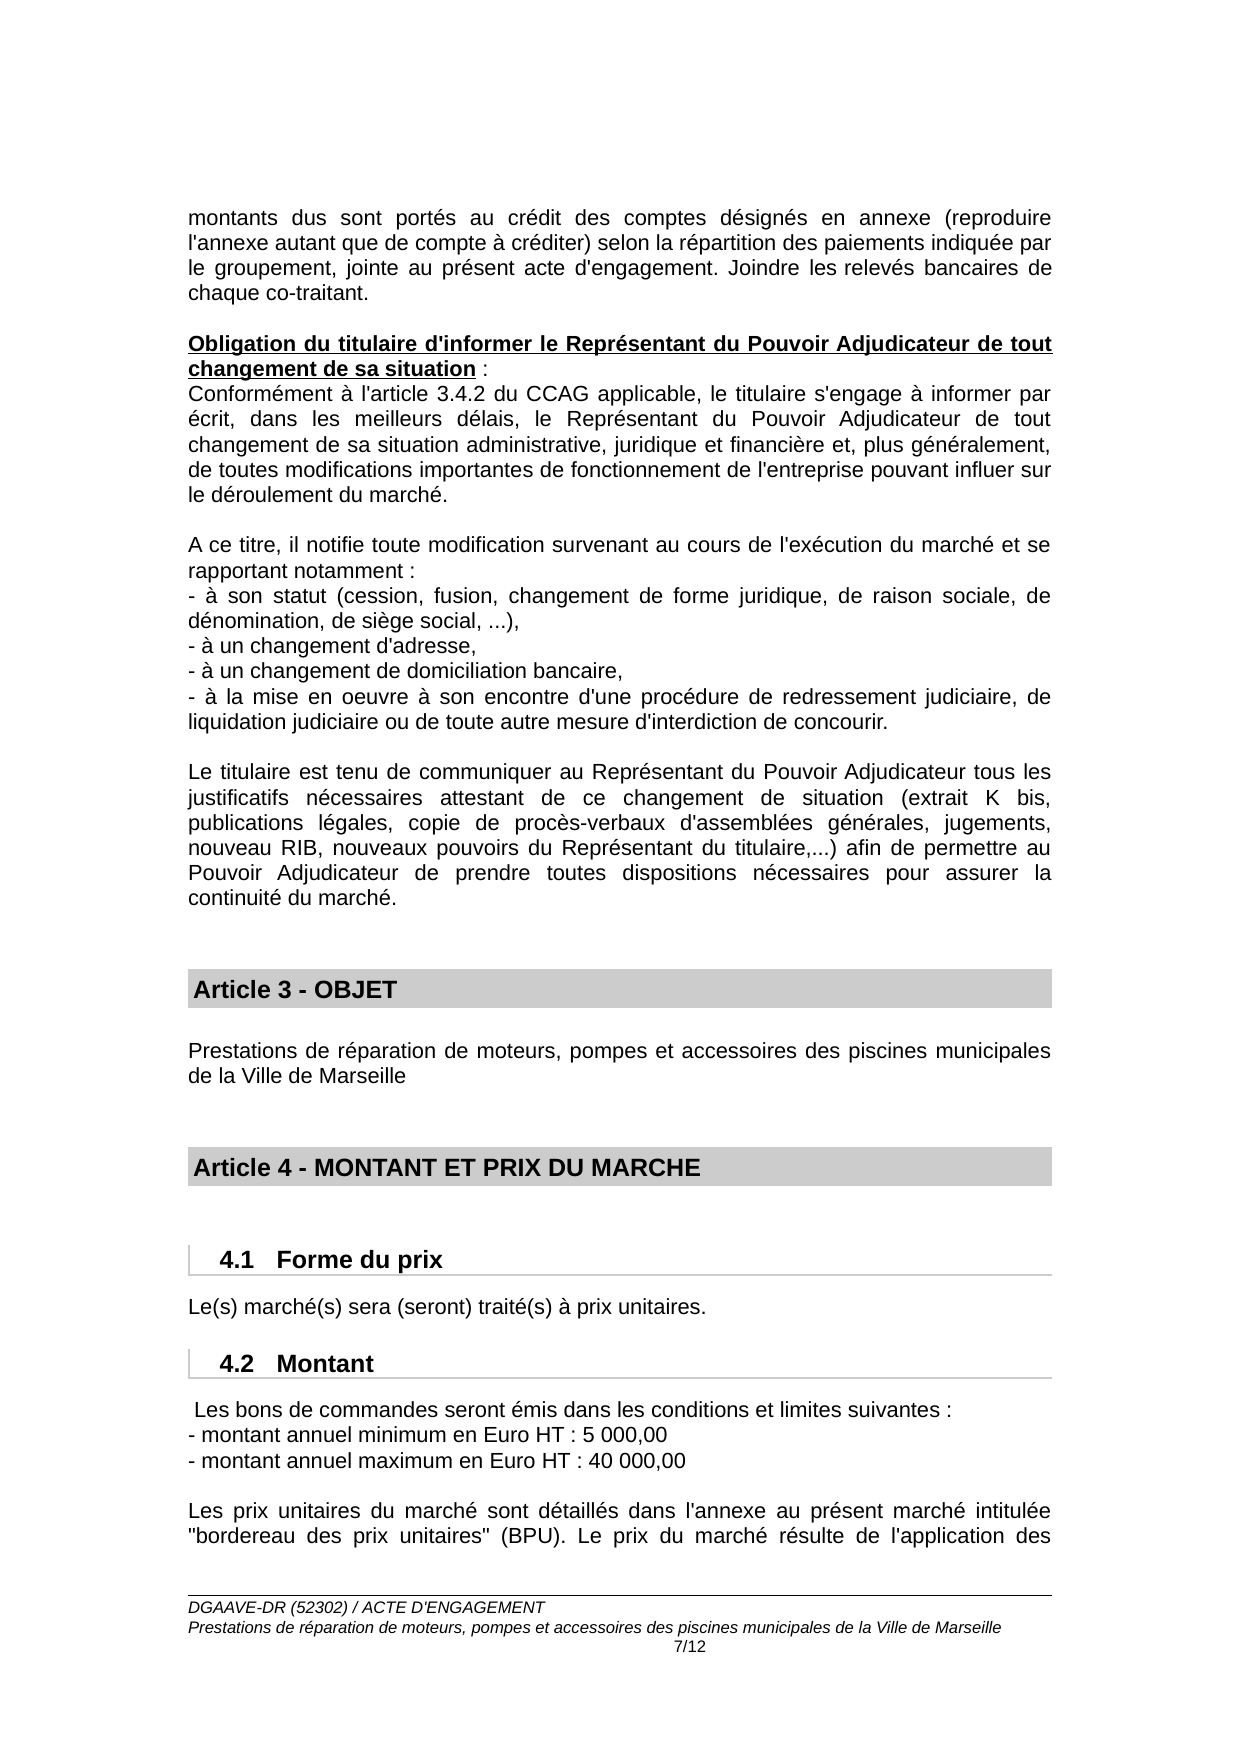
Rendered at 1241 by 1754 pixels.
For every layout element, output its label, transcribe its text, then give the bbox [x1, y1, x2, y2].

text - à la mise en oeuvre à son encontre d'une procédure de redressement judiciaire, de liquidation judiciaire ou de toute autre mesure d'interdiction de concourir. [188, 683, 1052, 734]
text Obligation du titulaire d'informer le Représentant du Pouvoir Adjudicateur de tout [188, 331, 1052, 353]
text - à un changement de domiciliation bancaire, [188, 658, 1052, 683]
text montants dus sont portés au crédit des comptes désignés en annexe (reproduire l'annexe autant que de compte à créditer) selon la répartition des paiements indiquée par le groupement, jointe au présent acte d'engagement. Joindre les relevés bancaires de chaque co-traitant. [188, 204, 1052, 305]
text Le titulaire est tenu de communiquer au Représentant du Pouvoir Adjudicateur tous les justificatifs nécessaires attestant de ce changement de situation (extrait K bis, publications légales, copie de procès-verbaux d'assemblées générales, jugements, nouveau RIB, nouveaux pouvoirs du Représentant du titulaire,...) afin de permettre au Pouvoir Adjudicateur de prendre toutes dispositions nécessaires pour assurer la continuité du marché. [188, 759, 1052, 910]
subtitle OBJET [190, 972, 1050, 1006]
subtitle Montant [188, 1348, 1052, 1377]
text A ce titre, il notifie toute modification survenant au cours de l'exécution du marché et se rapportant notamment : [188, 532, 1052, 583]
text Conformément à l'article 3.4.2 du CCAG applicable, le titulaire s'engage à informer par écrit, dans les meilleurs délais, le Représentant du Pouvoir Adjudicateur de tout changement de sa situation administrative, juridique et financière et, plus généralement, de toutes modifications importantes de fonctionnement de l'entreprise pouvant influer sur le déroulement du marché. [188, 381, 1052, 507]
text - à son statut (cession, fusion, changement de forme juridique, de raison sociale, de dénomination, de siège social, ...), [188, 583, 1052, 633]
subtitle MONTANT ET PRIX DU MARCHE [190, 1150, 1050, 1184]
text - à un changement d'adresse, [188, 633, 1052, 658]
text Le(s) marché(s) sera (seront) traité(s) à prix unitaires. [188, 1294, 1052, 1319]
text changement de sa situation : [188, 354, 1052, 381]
text Prestations de réparation de moteurs, pompes et accessoires des piscines municipales de la Ville de Marseille [188, 1038, 1052, 1088]
text - montant annuel minimum en Euro HT : 5 000,00 [188, 1422, 1052, 1447]
text Les prix unitaires du marché sont détaillés dans l'annexe au présent marché intitulée "bordereau des prix unitaires" (BPU). Le prix du marché résulte de l'application des [188, 1498, 1052, 1548]
text Les bons de commandes seront émis dans les conditions et limites suivantes : [188, 1397, 1052, 1422]
subtitle Forme du prix [190, 1245, 1052, 1274]
text - montant annuel maximum en Euro HT : 40 000,00 [188, 1447, 1052, 1473]
